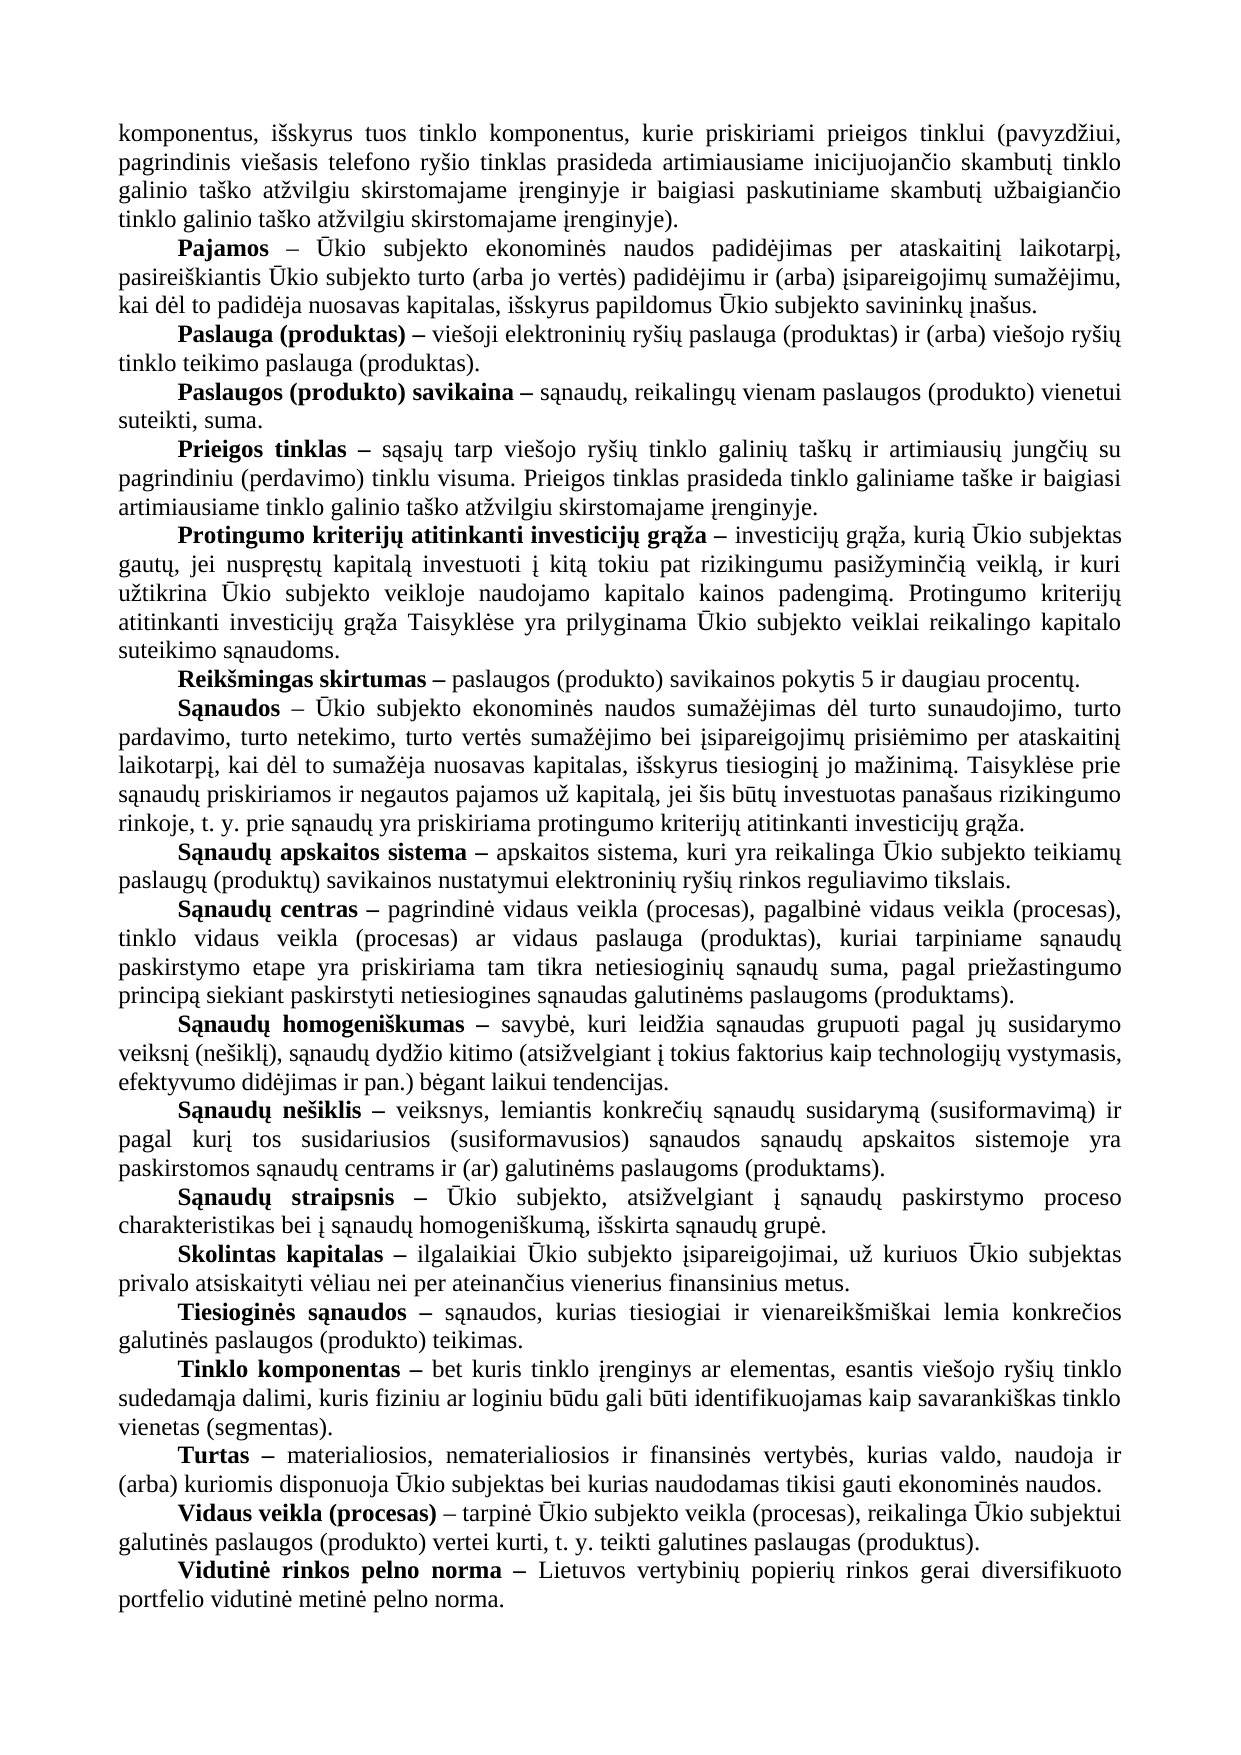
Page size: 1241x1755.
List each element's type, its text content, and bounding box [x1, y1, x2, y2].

text Paslaugos (produkto) savikaina – sąnaudų, reikalingų vienam paslaugos (produkto) vienetui suteikti, suma. [118, 377, 1122, 434]
text Reikšmingas skirtumas – paslaugos (produkto) savikainos pokytis 5 ir daugiau procentų. [118, 664, 1122, 693]
text Prieigos tinklas – sąsajų tarp viešojo ryšių tinklo galinių taškų ir artimiausių jungčių su pagrindiniu (perdavimo) tinklu visuma. Prieigos tinklas prasideda tinklo galiniame taške ir baigiasi artimiausiame tinklo galinio taško atžvilgiu skirstomajame įrenginyje. [118, 434, 1122, 521]
text Sąnaudų nešiklis – veiksnys, lemiantis konkrečių sąnaudų susidarymą (susiformavimą) ir pagal kurį tos susidariusios (susiformavusios) sąnaudos sąnaudų apskaitos sistemoje yra paskirstomos sąnaudų centrams ir (ar) galutinėms paslaugoms (produktams). [118, 1096, 1122, 1182]
text Sąnaudų apskaitos sistema – apskaitos sistema, kuri yra reikalinga Ūkio subjekto teikiamų paslaugų (produktų) savikainos nustatymui elektroninių ryšių rinkos reguliavimo tikslais. [118, 837, 1122, 894]
text komponentus, išskyrus tuos tinklo komponentus, kurie priskiriami prieigos tinklui (pavyzdžiui, pagrindinis viešasis telefono ryšio tinklas prasideda artimiausiame inicijuojančio skambutį tinklo galinio taško atžvilgiu skirstomajame įrenginyje ir baigiasi paskutiniame skambutį užbaigiančio tinklo galinio taško atžvilgiu skirstomajame įrenginyje). [118, 118, 1122, 233]
text Skolintas kapitalas – ilgalaikiai Ūkio subjekto įsipareigojimai, už kuriuos Ūkio subjektas privalo atsiskaityti vėliau nei per ateinančius vienerius finansinius metus. [118, 1239, 1122, 1297]
text Sąnaudų homogeniškumas – savybė, kuri leidžia sąnaudas grupuoti pagal jų susidarymo veiksnį (nešiklį), sąnaudų dydžio kitimo (atsižvelgiant į tokius faktorius kaip technologijų vystymasis, efektyvumo didėjimas ir pan.) bėgant laikui tendencijas. [118, 1009, 1122, 1096]
text Tinklo komponentas – bet kuris tinklo įrenginys ar elementas, esantis viešojo ryšių tinklo sudedamąja dalimi, kuris fiziniu ar loginiu būdu gali būti identifikuojamas kaip savarankiškas tinklo vienetas (segmentas). [118, 1354, 1122, 1441]
text Sąnaudų centras – pagrindinė vidaus veikla (procesas), pagalbinė vidaus veikla (procesas), tinklo vidaus veikla (procesas) ar vidaus paslauga (produktas), kuriai tarpiniame sąnaudų paskirstymo etape yra priskiriama tam tikra netiesioginių sąnaudų suma, pagal priežastingumo principą siekiant paskirstyti netiesiogines sąnaudas galutinėms paslaugoms (produktams). [118, 894, 1122, 1009]
text Vidaus veikla (procesas) – tarpinė Ūkio subjekto veikla (procesas), reikalinga Ūkio subjektui galutinės paslaugos (produkto) vertei kurti, t. y. teikti galutines paslaugas (produktus). [118, 1498, 1122, 1556]
text Sąnaudų straipsnis – Ūkio subjekto, atsižvelgiant į sąnaudų paskirstymo proceso charakteristikas bei į sąnaudų homogeniškumą, išskirta sąnaudų grupė. [118, 1182, 1122, 1239]
text Turtas – materialiosios, nematerialiosios ir finansinės vertybės, kurias valdo, naudoja ir (arba) kuriomis disponuoja Ūkio subjektas bei kurias naudodamas tikisi gauti ekonominės naudos. [118, 1441, 1122, 1498]
text Paslauga (produktas) – viešoji elektroninių ryšių paslauga (produktas) ir (arba) viešojo ryšių tinklo teikimo paslauga (produktas). [118, 319, 1122, 377]
text Sąnaudos – Ūkio subjekto ekonominės naudos sumažėjimas dėl turto sunaudojimo, turto pardavimo, turto netekimo, turto vertės sumažėjimo bei įsipareigojimų prisiėmimo per ataskaitinį laikotarpį, kai dėl to sumažėja nuosavas kapitalas, išskyrus tiesioginį jo mažinimą. Taisyklėse prie sąnaudų priskiriamos ir negautos pajamos už kapitalą, jei šis būtų investuotas panašaus rizikingumo rinkoje, t. y. prie sąnaudų yra priskiriama protingumo kriterijų atitinkanti investicijų grąža. [118, 693, 1122, 837]
text Tiesioginės sąnaudos – sąnaudos, kurias tiesiogiai ir vienareikšmiškai lemia konkrečios galutinės paslaugos (produkto) teikimas. [118, 1297, 1122, 1354]
text Vidutinė rinkos pelno norma – Lietuvos vertybinių popierių rinkos gerai diversifikuoto portfelio vidutinė metinė pelno norma. [118, 1556, 1122, 1613]
text Pajamos – Ūkio subjekto ekonominės naudos padidėjimas per ataskaitinį laikotarpį, pasireiškiantis Ūkio subjekto turto (arba jo vertės) padidėjimu ir (arba) įsipareigojimų sumažėjimu, kai dėl to padidėja nuosavas kapitalas, išskyrus papildomus Ūkio subjekto savininkų įnašus. [118, 233, 1122, 319]
text Protingumo kriterijų atitinkanti investicijų grąža – investicijų grąža, kurią Ūkio subjektas gautų, jei nuspręstų kapitalą investuoti į kitą tokiu pat rizikingumu pasižyminčią veiklą, ir kuri užtikrina Ūkio subjekto veikloje naudojamo kapitalo kainos padengimą. Protingumo kriterijų atitinkanti investicijų grąža Taisyklėse yra prilyginama Ūkio subjekto veiklai reikalingo kapitalo suteikimo sąnaudoms. [118, 521, 1122, 664]
